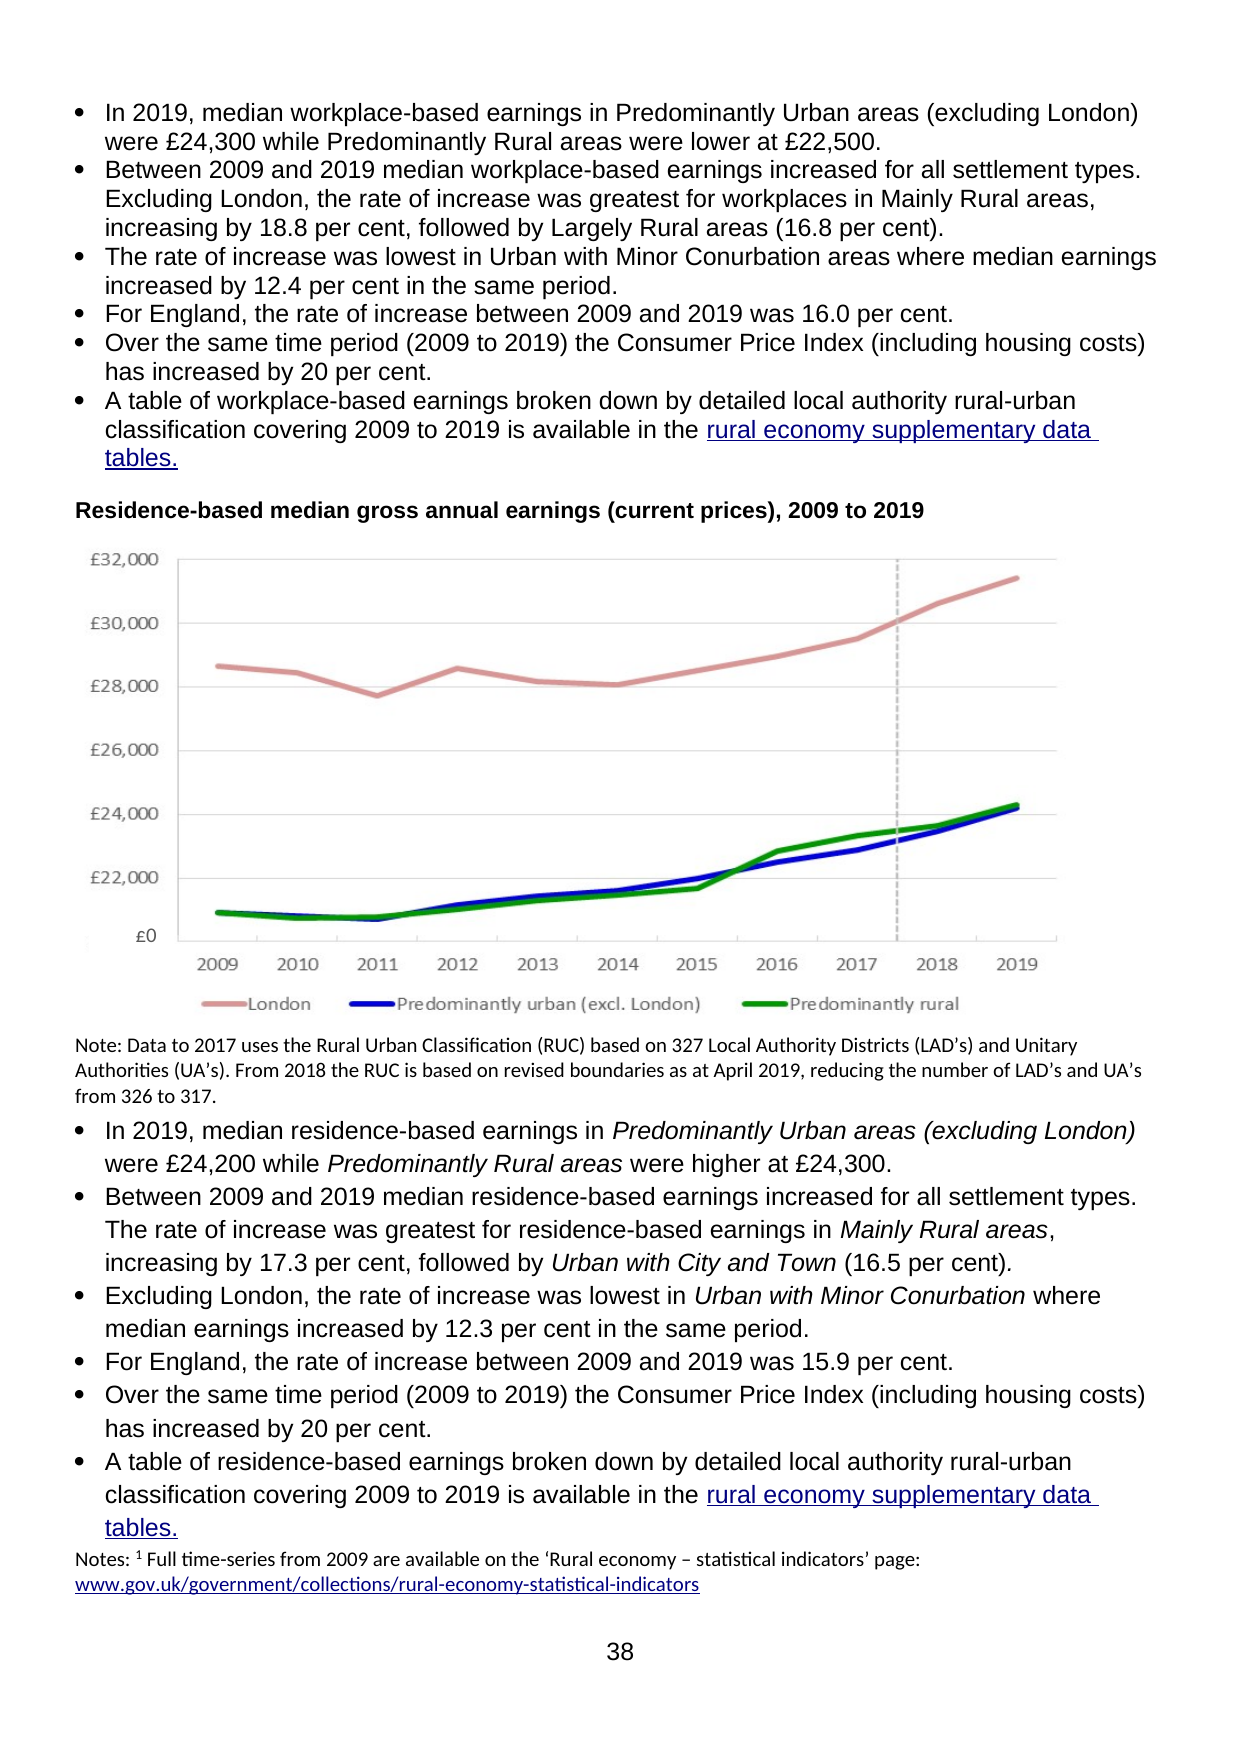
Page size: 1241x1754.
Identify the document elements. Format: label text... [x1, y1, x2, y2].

list The rate of increase was lowest in Urban with Minor Conurbation areas where median earnings increased by 12.4 per cent in the same period. [75, 242, 1165, 299]
list In 2019, median residence-based earnings in Predominantly Urban areas (excluding London) were £24,200 while Predominantly Rural areas were higher at £24,300. [75, 1116, 1165, 1178]
list A table of residence-based earnings broken down by detailed local authority rural-urban classification covering 2009 to 2019 is available in the rural economy supplementary data tables. [75, 1447, 1165, 1542]
text Residence-based median gross annual earnings (current prices), 2009 to 2019 [75, 497, 1165, 523]
list Between 2009 and 2019 median residence-based earnings increased for all settlement types. The rate of increase was greatest for residence-based earnings in Mainly Rural areas, increasing by 17.3 per cent, followed by Urban with City and Town (16.5 per cent). [75, 1182, 1165, 1277]
text Notes: 1 Full time-series from 2009 are available on the ‘Rural economy – statistical indicators’ page: www.gov.uk/government/collections/rural-economy-statistical-indicators [75, 1546, 1165, 1597]
text £0 [104, 922, 156, 947]
text Note: Data to 2017 uses the Rural Urban Classification (RUC) based on 327 Local Authority Districts (LAD’s) and Unitary Authorities (UA’s). From 2018 the RUC is based on revised boundaries as at April 2019, reducing the number of LAD’s and UA’s from 326 to 317. [75, 1032, 1165, 1108]
list Between 2009 and 2019 median workplace-based earnings increased for all settlement types. Excluding London, the rate of increase was greatest for workplaces in Mainly Rural areas, increasing by 18.8 per cent, followed by Largely Rural areas (16.8 per cent). [75, 155, 1165, 242]
list For England, the rate of increase between 2009 and 2019 was 15.9 per cent. [75, 1347, 1165, 1376]
list For England, the rate of increase between 2009 and 2019 was 16.0 per cent. [75, 299, 1165, 328]
list Excluding London, the rate of increase was lowest in Urban with Minor Conurbation where median earnings increased by 12.3 per cent in the same period. [75, 1281, 1165, 1343]
list In 2019, median workplace-based earnings in Predominantly Urban areas (excluding London) were £24,300 while Predominantly Rural areas were lower at £22,500. [75, 98, 1165, 155]
list Over the same time period (2009 to 2019) the Consumer Price Index (including housing costs) has increased by 20 per cent. [75, 328, 1165, 386]
list Over the same time period (2009 to 2019) the Consumer Price Index (including housing costs) has increased by 20 per cent. [75, 1381, 1165, 1442]
list A table of workplace-based earnings broken down by detailed local authority rural-urban classification covering 2009 to 2019 is available in the rural economy supplementary data tables. [75, 386, 1165, 472]
